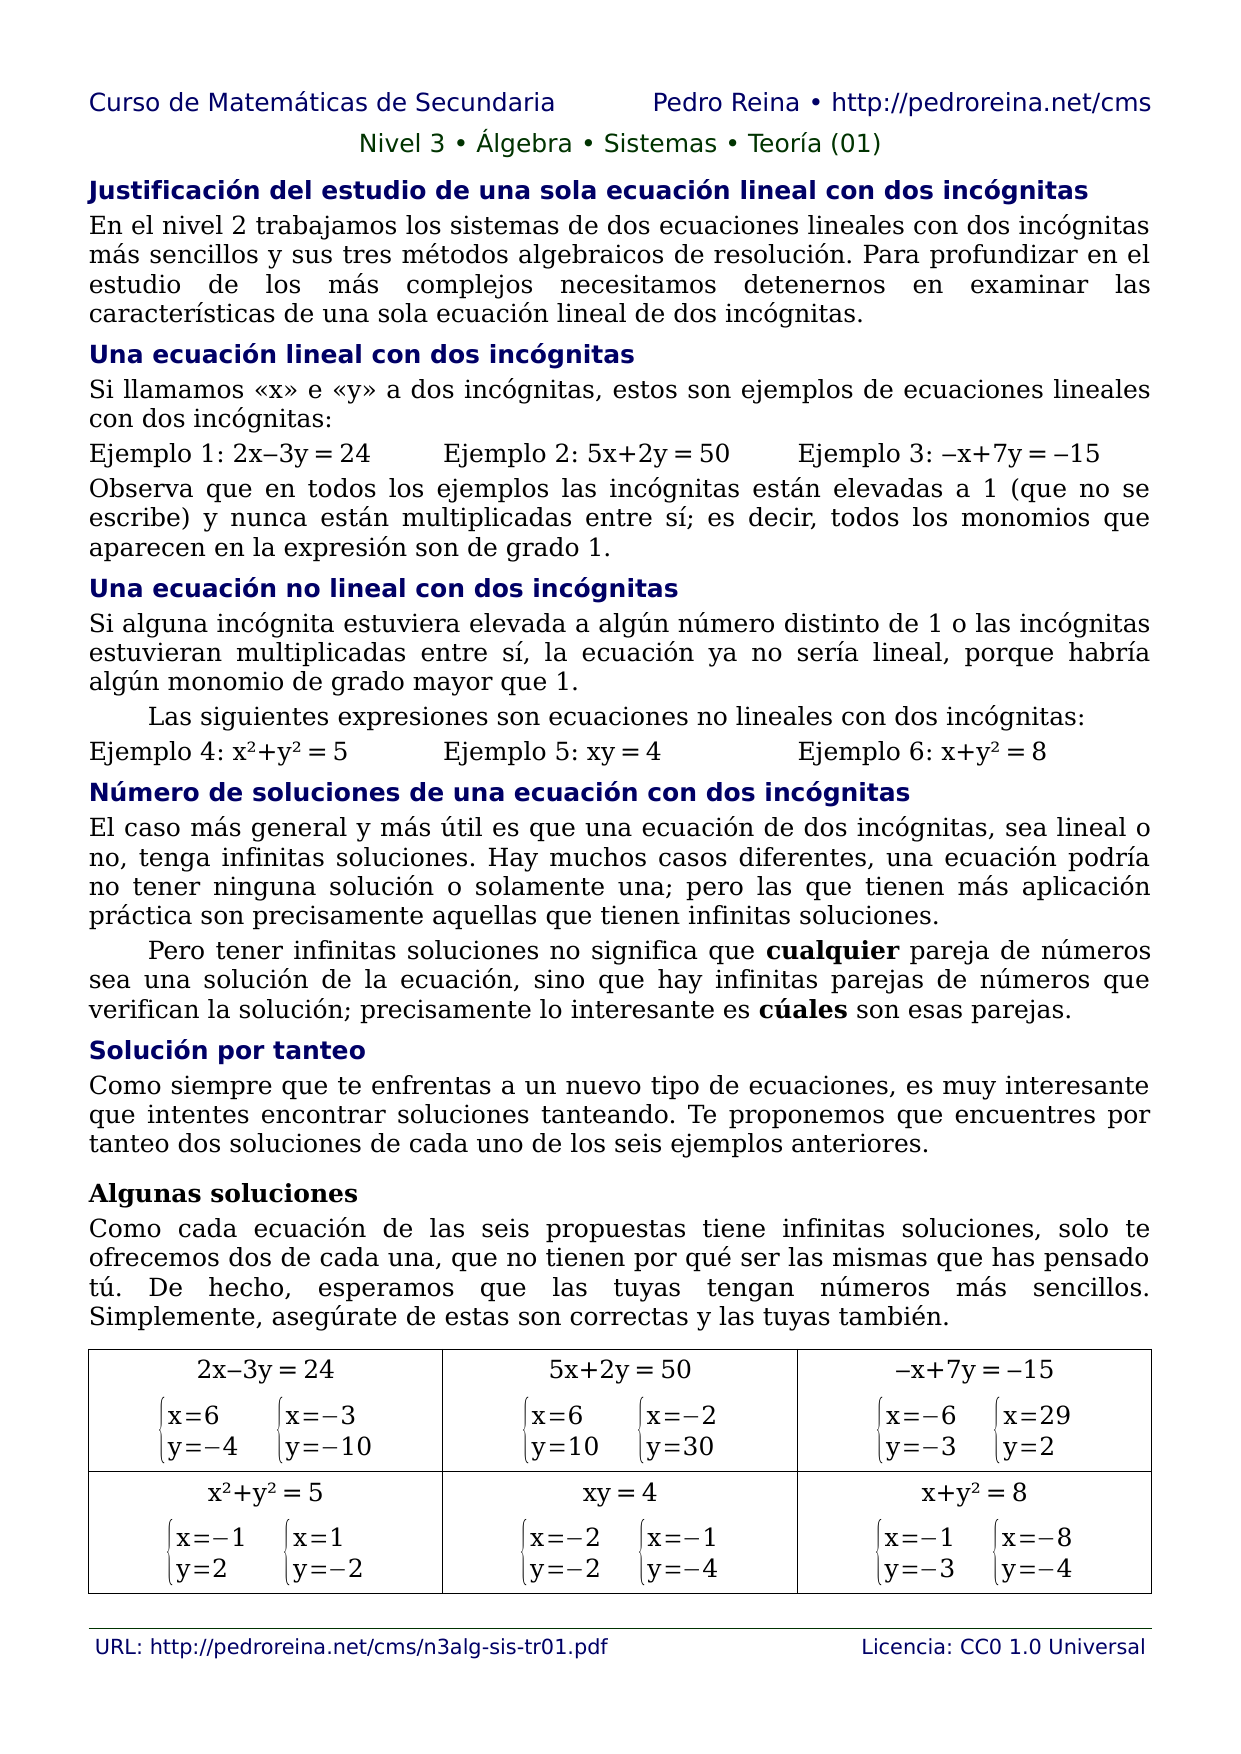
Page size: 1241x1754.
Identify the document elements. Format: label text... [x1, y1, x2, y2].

table_cell [798, 1513, 1151, 1593]
text Una ecuación lineal con dos incógnitas [88, 340, 1152, 369]
text Si llamamos «x» e «y» a dos incógnitas, estos son ejemplos de ecuaciones lineales con dos incógnitas: [88, 375, 1152, 433]
table_cell [89, 1513, 442, 1593]
text Como cada ecuación de las seis propuestas tiene infinitas soluciones, solo te ofrecemos dos de cada una, que no tienen por qué ser las mismas que has pensado tú. De hecho, esperamos que las tuyas tengan números más sencillos. Simplemente, asegúrate de estas son correctas y las tuyas también. [88, 1214, 1152, 1331]
text Ejemplo 5: xy = 4 [443, 737, 797, 767]
text Ejemplo 4: x²+y² = 5 [88, 737, 443, 767]
text Las siguientes expresiones son ecuaciones no lineales con dos incógnitas: [88, 702, 1152, 732]
text Ejemplo 6: x+y² = 8 [797, 737, 1152, 767]
text Nivel 3 • Álgebra • Sistemas • Teoría (01) [88, 129, 1152, 159]
table_header 5x+2y = 50 [443, 1350, 797, 1391]
text El caso más general y más útil es que una ecuación de dos incógnitas, sea lineal o no, tenga infinitas soluciones. Hay muchos casos diferentes, una ecuación podría no tener ninguna solución o solamente una; pero las que tienen más aplicación práctica son precisamente aquellas que tienen infinitas soluciones. [88, 814, 1152, 930]
table_cell x+y² = 8 [798, 1472, 1151, 1513]
text Ejemplo 1: 2x‒3y = 24 [88, 439, 443, 468]
text Observa que en todos los ejemplos las incógnitas están elevadas a 1 (que no se escribe) y nunca están multiplicadas entre sí; es decir, todos los monomios que aparecen en la expresión son de grado 1. [88, 474, 1152, 562]
text Justificación del estudio de una sola ecuación lineal con dos incógnitas [88, 176, 1152, 206]
table_cell x²+y² = 5 [89, 1472, 442, 1513]
text Solución por tanteo [88, 1036, 1152, 1065]
table_header ‒x+7y = ‒15 [798, 1350, 1151, 1391]
text Número de soluciones de una ecuación con dos incógnitas [88, 778, 1152, 808]
table_cell [443, 1513, 797, 1593]
table_cell [89, 1391, 442, 1471]
table_cell [443, 1391, 797, 1471]
text Ejemplo 2: 5x+2y = 50 [443, 439, 797, 468]
text Una ecuación no lineal con dos incógnitas [88, 574, 1152, 603]
table_cell xy = 4 [443, 1472, 797, 1513]
text Como siempre que te enfrentas a un nuevo tipo de ecuaciones, es muy interesante que intentes encontrar soluciones tanteando. Te proponemos que encuentres por tanteo dos soluciones de cada uno de los seis ejemplos anteriores. [88, 1071, 1152, 1159]
text Pero tener infinitas soluciones no significa que cualquier pareja de números sea una solución de la ecuación, sino que hay infinitas parejas de números que verifican la solución; precisamente lo interesante es cúales son esas parejas. [88, 936, 1152, 1024]
text Algunas soluciones [88, 1179, 1152, 1208]
text Si alguna incógnita estuviera elevada a algún número distinto de 1 o las incógnitas estuvieran multiplicadas entre sí, la ecuación ya no sería lineal, porque habría algún monomio de grado mayor que 1. [88, 609, 1152, 696]
text Ejemplo 3: ‒x+7y = ‒15 [797, 439, 1152, 468]
text Curso de Matemáticas de Secundaria Pedro Reina • http://pedroreina.net/cms [88, 88, 1152, 118]
text En el nivel 2 trabajamos los sistemas de dos ecuaciones lineales con dos incógnitas más sencillos y sus tres métodos algebraicos de resolución. Para profundizar en el estudio de los más complejos necesitamos detenernos en examinar las características de una sola ecuación lineal de dos incógnitas. [88, 211, 1152, 328]
table_header 2x‒3y = 24 [89, 1350, 442, 1391]
table_cell [798, 1391, 1151, 1471]
